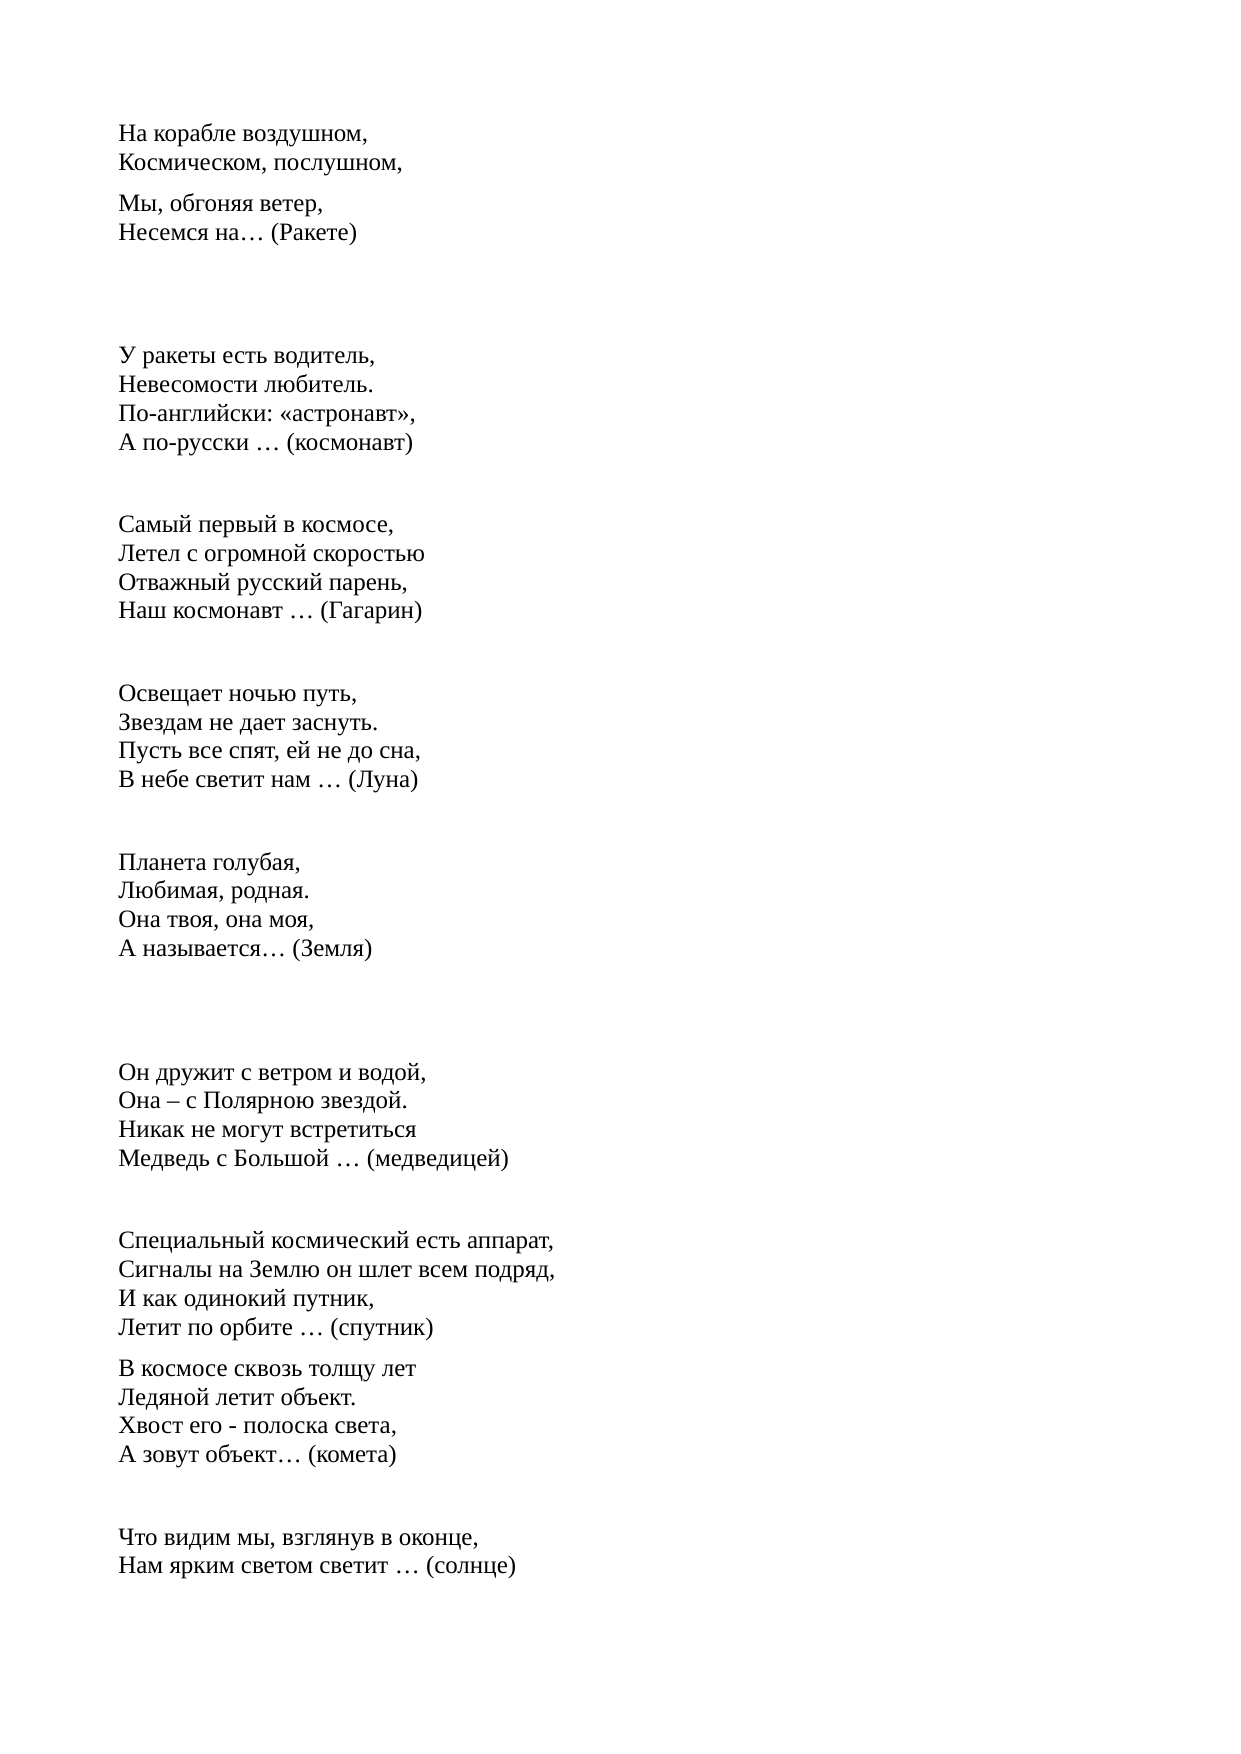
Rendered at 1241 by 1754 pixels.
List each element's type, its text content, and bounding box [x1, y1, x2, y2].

text Освещает ночью путь, Звездам не дает заснуть. Пусть все спят, ей не до сна, В небе светит нам … (Луна) [118, 678, 1122, 793]
text Мы, обгоняя ветер, Несемся на… (Ракете) [118, 188, 1122, 246]
text Самый первый в космосе, Летел с огромной скоростью Отважный русский парень, Наш космонавт … (Гагарин) [118, 509, 1122, 624]
text На корабле воздушном, Космическом, послушном, [118, 118, 1122, 176]
text У ракеты есть водитель, Невесомости любитель. По-английски: «астронавт», А по-русски … (космонавт) [118, 341, 1122, 456]
text Что видим мы, взглянув в оконце, Нам ярким светом светит … (солнце) [118, 1522, 1122, 1579]
text В космосе сквозь толщу лет Ледяной летит объект. Хвост его - полоска света, А зовут объект… (комета) [118, 1353, 1122, 1468]
text Планета голубая, Любимая, родная. Она твоя, она моя, А называется… (Земля) [118, 847, 1122, 962]
text Специальный космический есть аппарат, Сигналы на Землю он шлет всем подряд, И как одинокий путник, Летит по орбите … (спутник) [118, 1226, 1122, 1341]
text Он дружит с ветром и водой, Она – с Полярною звездой. Никак не могут встретиться Медведь с Большой … (медведицей) [118, 1057, 1122, 1172]
